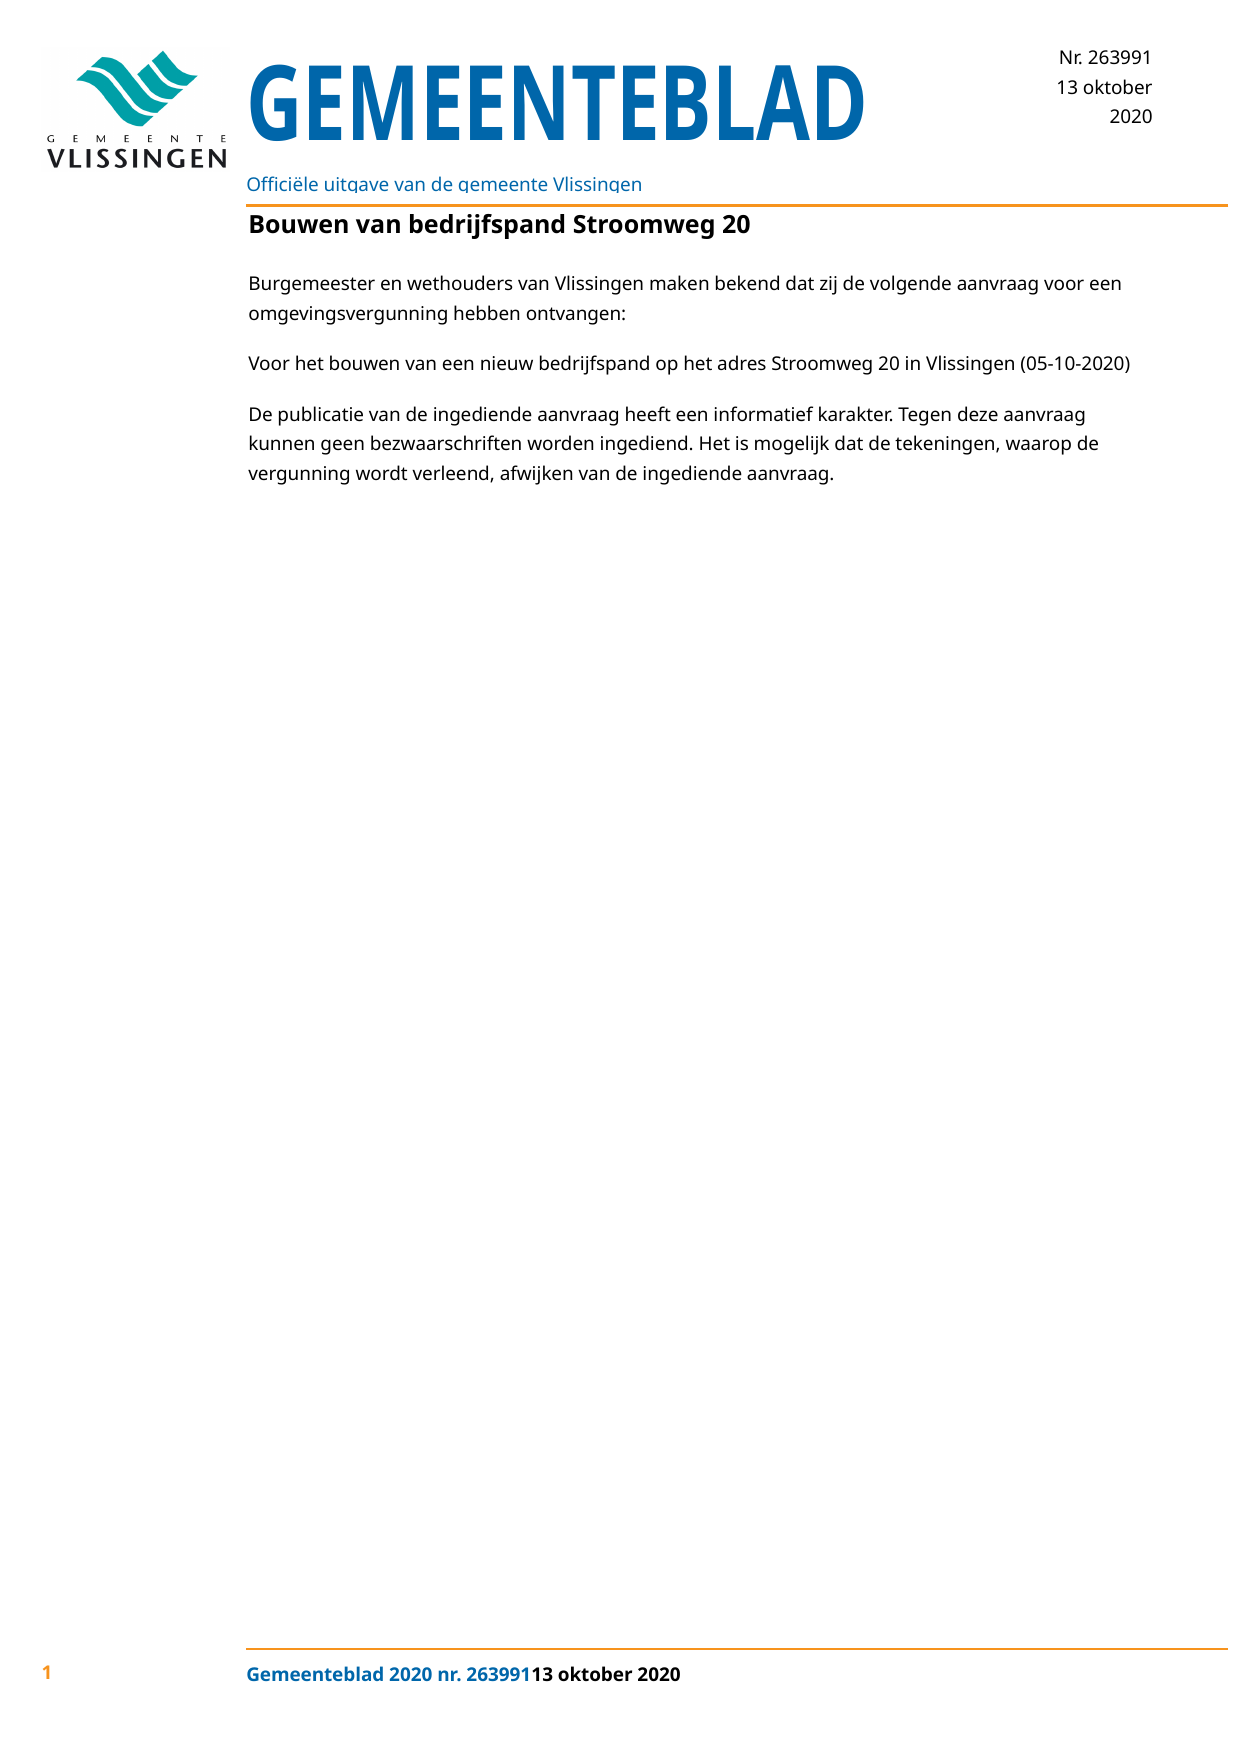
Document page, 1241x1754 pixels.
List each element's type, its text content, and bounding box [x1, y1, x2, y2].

text Burgemeester en wethouders van Vlissingen maken bekend dat zij de volgende aanvraag voor een omgevingsvergunning hebben ontvangen: [248, 270, 1152, 326]
text De publicatie van de ingediende aanvraag heeft een informatief karakter. Tegen deze aanvraag kunnen geen bezwaarschriften worden ingediend. Het is mogelijk dat de tekeningen, waarop de vergunning wordt verleend, afwijken van de ingediende aanvraag. [248, 401, 1152, 486]
text Bouwen van bedrijfspand Stroomweg 20 [248, 207, 1152, 241]
picture [41, 47, 231, 172]
text Voor het bouwen van een nieuw bedrijfspand op het adres Stroomweg 20 in Vlissingen (05-10-2020) [248, 350, 1152, 376]
